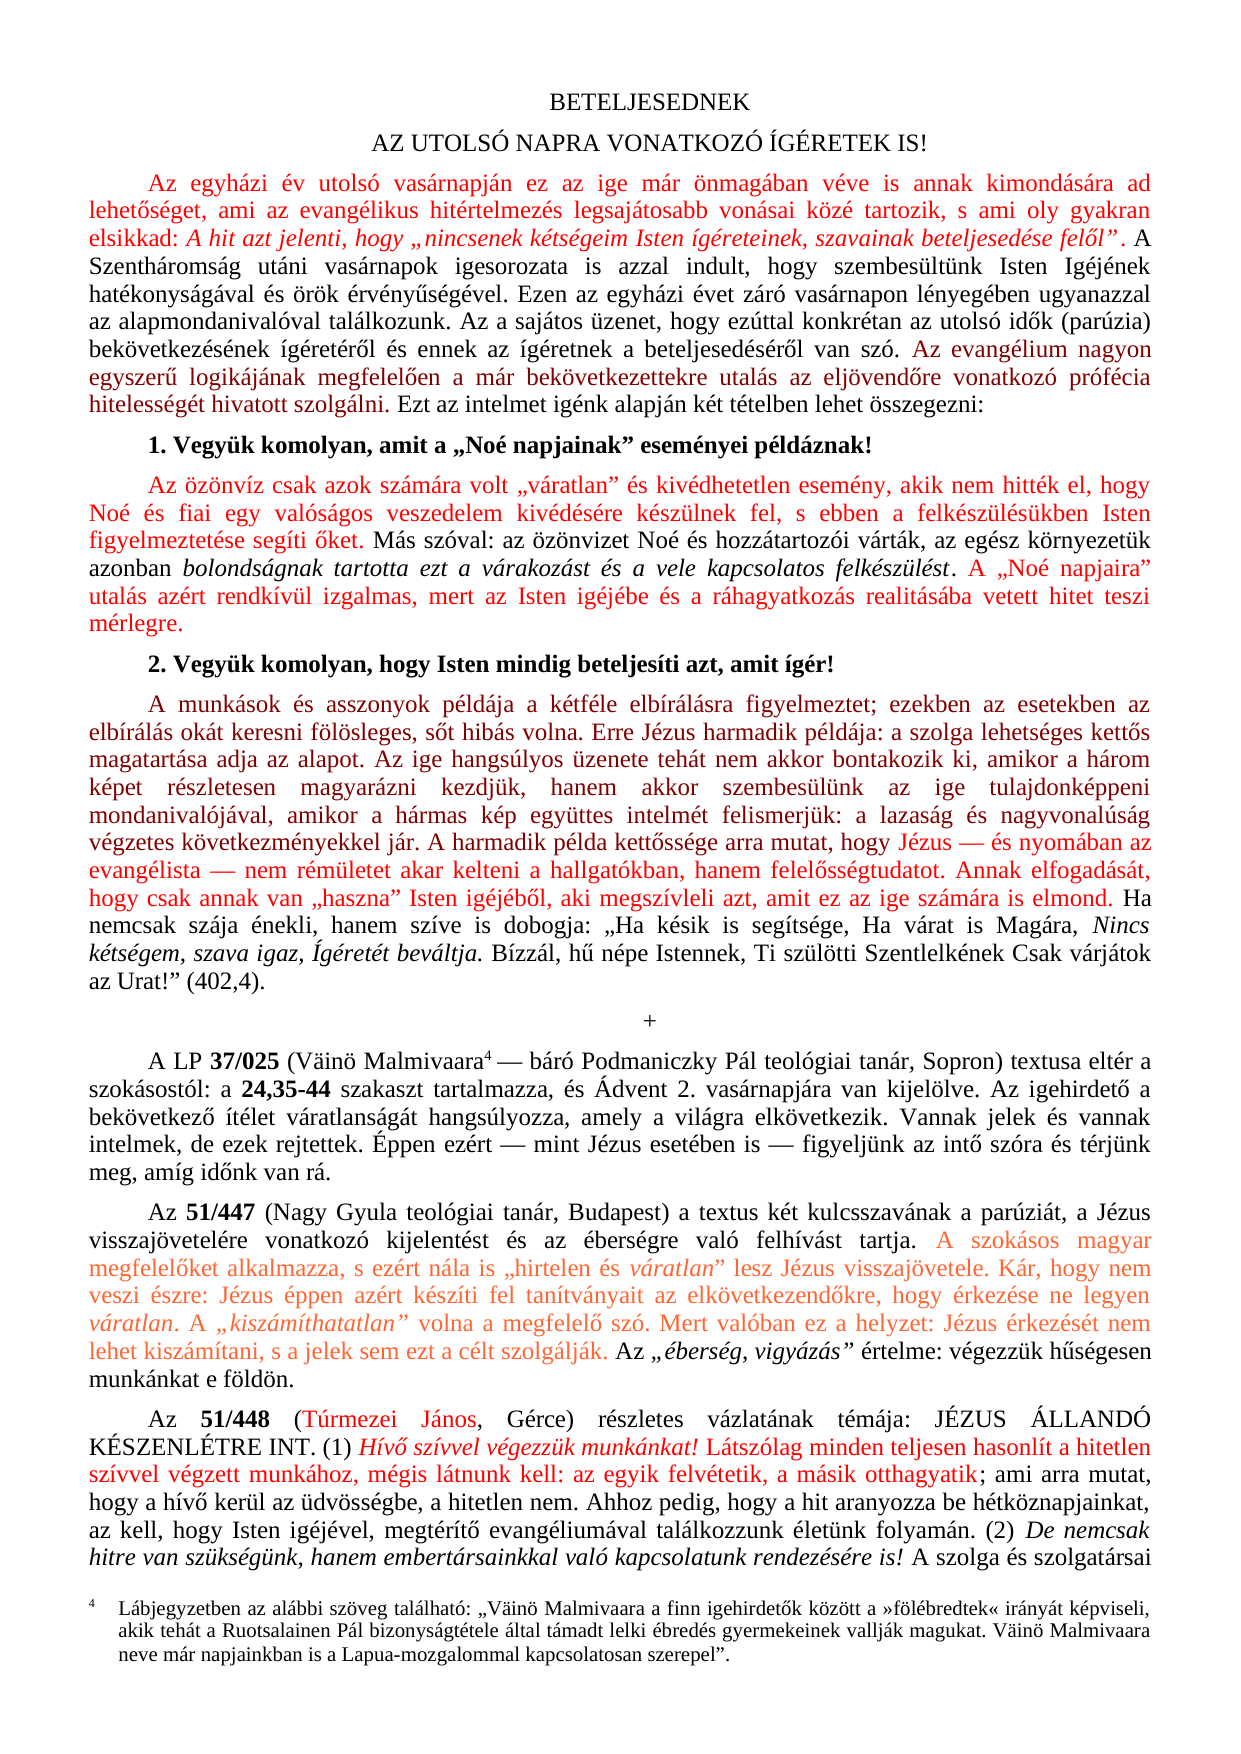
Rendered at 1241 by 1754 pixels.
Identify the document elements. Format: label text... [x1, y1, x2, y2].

text + [88, 1007, 1152, 1035]
text AZ UTOLSÓ NAPRA VONATKOZÓ ÍGÉRETEK IS! [88, 129, 1152, 156]
text Lábjegyzetben az alábbi szöveg található: „Väinö Malmivaara a finn igehirdetők között a »fölébredtek« irányát képviseli, akik tehát a Ruotsalainen Pál bizonyságtétele által támadt lelki ébredés gyermekeinek vallják magukat. Väinö Malmivaara neve már napjainkban is a Lapua-mozgalommal kapcsolatosan szerepel”. [88, 1596, 1152, 1665]
text Az 51/447 (Nagy Gyula teológiai tanár, Budapest) a textus két kulcsszavának a parúziát, a Jézus visszajövetelére vonatkozó kijelentést és az éberségre való felhívást tartja. A szokásos magyar megfelelőket alkalmazza, s ezért nála is „hirtelen és váratlan” lesz Jézus visszajövetele. Kár, hogy nem veszi észre: Jézus éppen azért készíti fel tanítványait az elkövetkezendőkre, hogy érkezése ne legyen váratlan. A „kiszámíthatatlan” volna a megfelelő szó. Mert valóban ez a helyzet: Jézus érkezését nem lehet kiszámítani, s a jelek sem ezt a célt szolgálják. Az „éberség, vigyázás” értelme: végezzük hűségesen munkánkat e földön. [88, 1198, 1152, 1392]
text Az özönvíz csak azok számára volt „váratlan” és kivédhetetlen esemény, akik nem hitték el, hogy Noé és fiai egy valóságos veszedelem kivédésére készülnek fel, s ebben a felkészülésükben Isten figyelmeztetése segíti őket. Más szóval: az özönvizet Noé és hozzátartozói várták, az egész környezetük azonban bolondságnak tartotta ezt a várakozást és a vele kapcsolatos felkészülést. A „Noé napjaira” utalás azért rendkívül izgalmas, mert az Isten igéjébe és a ráhagyatkozás realitásába vetett hitet teszi mérlegre. [88, 471, 1152, 637]
text Az egyházi év utolsó vasárnapján ez az ige már önmagában véve is annak kimondására ad lehetőséget, ami az evangélikus hitértelmezés legsajátosabb vonásai közé tartozik, s ami oly gyakran elsikkad: A hit azt jelenti, hogy „nincsenek kétségeim Isten ígéreteinek, szavainak beteljesedése felől”. A Szentháromság utáni vasárnapok igesorozata is azzal indult, hogy szembesültünk Isten Igéjének hatékonyságával és örök érvényűségével. Ezen az egyházi évet záró vasárnapon lényegében ugyanazzal az alapmondanivalóval találkozunk. Az a sajátos üzenet, hogy ezúttal konkrétan az utolsó idők (parúzia) bekövetkezésének ígéretéről és ennek az ígéretnek a beteljesedéséről van szó. Az evangélium nagyon egyszerű logikájának megfelelően a már bekövetkezettekre utalás az eljövendőre vonatkozó prófécia hitelességét hivatott szolgálni. Ezt az intelmet igénk alapján két tételben lehet összegezni: [88, 169, 1152, 418]
text A LP 37/025 (Väinö Malmivaara — báró Podmaniczky Pál teológiai tanár, Sopron) textusa eltér a szokásostól: a 24,35-44 szakaszt tartalmazza, és Ádvent 2. vasárnapjára van kijelölve. Az igehirdető a bekövetkező ítélet váratlanságát hangsúlyozza, amely a világra elkövetkezik. Vannak jelek és vannak intelmek, de ezek rejtettek. Éppen ezért — mint Jézus esetében is — figyeljünk az intő szóra és térjünk meg, amíg időnk van rá. [88, 1047, 1152, 1186]
text Az 51/448 (Túrmezei János, Gérce) részletes vázlatának témája: JÉZUS ÁLLANDÓ KÉSZENLÉTRE INT. (1) Hívő szívvel végezzük munkánkat! Látszólag minden teljesen hasonlít a hitetlen szívvel végzett munkához, mégis látnunk kell: az egyik felvétetik, a másik otthagyatik; ami arra mutat, hogy a hívő kerül az üdvösségbe, a hitetlen nem. Ahhoz pedig, hogy a hit aranyozza be hétköznapjainkat, az kell, hogy Isten igéjével, megtérítő evangéliumával találkozzunk életünk folyamán. (2) De nemcsak hitre van szükségünk, hanem embertársainkkal való kapcsolatunk rendezésére is! A szolga és szolgatársai [88, 1405, 1152, 1571]
text 2. Vegyük komolyan, hogy Isten mindig beteljesíti azt, amit ígér! [88, 650, 1152, 677]
text A munkások és asszonyok példája a kétféle elbírálásra figyelmeztet; ezekben az esetekben az elbírálás okát keresni fölösleges, sőt hibás volna. Erre Jézus harmadik példája: a szolga lehetséges kettős magatartása adja az alapot. Az ige hangsúlyos üzenete tehát nem akkor bontakozik ki, amikor a három képet részletesen magyarázni kezdjük, hanem akkor szembesülünk az ige tulajdonképpeni mondanivalójával, amikor a hármas kép együttes intelmét felismerjük: a lazaság és nagyvonalúság végzetes következményekkel jár. A harmadik példa kettőssége arra mutat, hogy Jézus — és nyomában az evangélista — nem rémületet akar kelteni a hallgatókban, hanem felelősségtudatot. Annak elfogadását, hogy csak annak van „haszna” Isten igéjéből, aki megszívleli azt, amit ez az ige számára is elmond. Ha nemcsak szája énekli, hanem szíve is dobogja: „Ha késik is segítsége, Ha várat is Magára, Nincs kétségem, szava igaz, Ígéretét beváltja. Bízzál, hű népe Istennek, Ti szülötti Szentlelkének Csak várjátok az Urat!” (402,4). [88, 690, 1152, 995]
text 1. Vegyük komolyan, amit a „Noé napjainak” eseményei példáznak! [88, 431, 1152, 458]
text BETELJESEDNEK [88, 88, 1152, 116]
